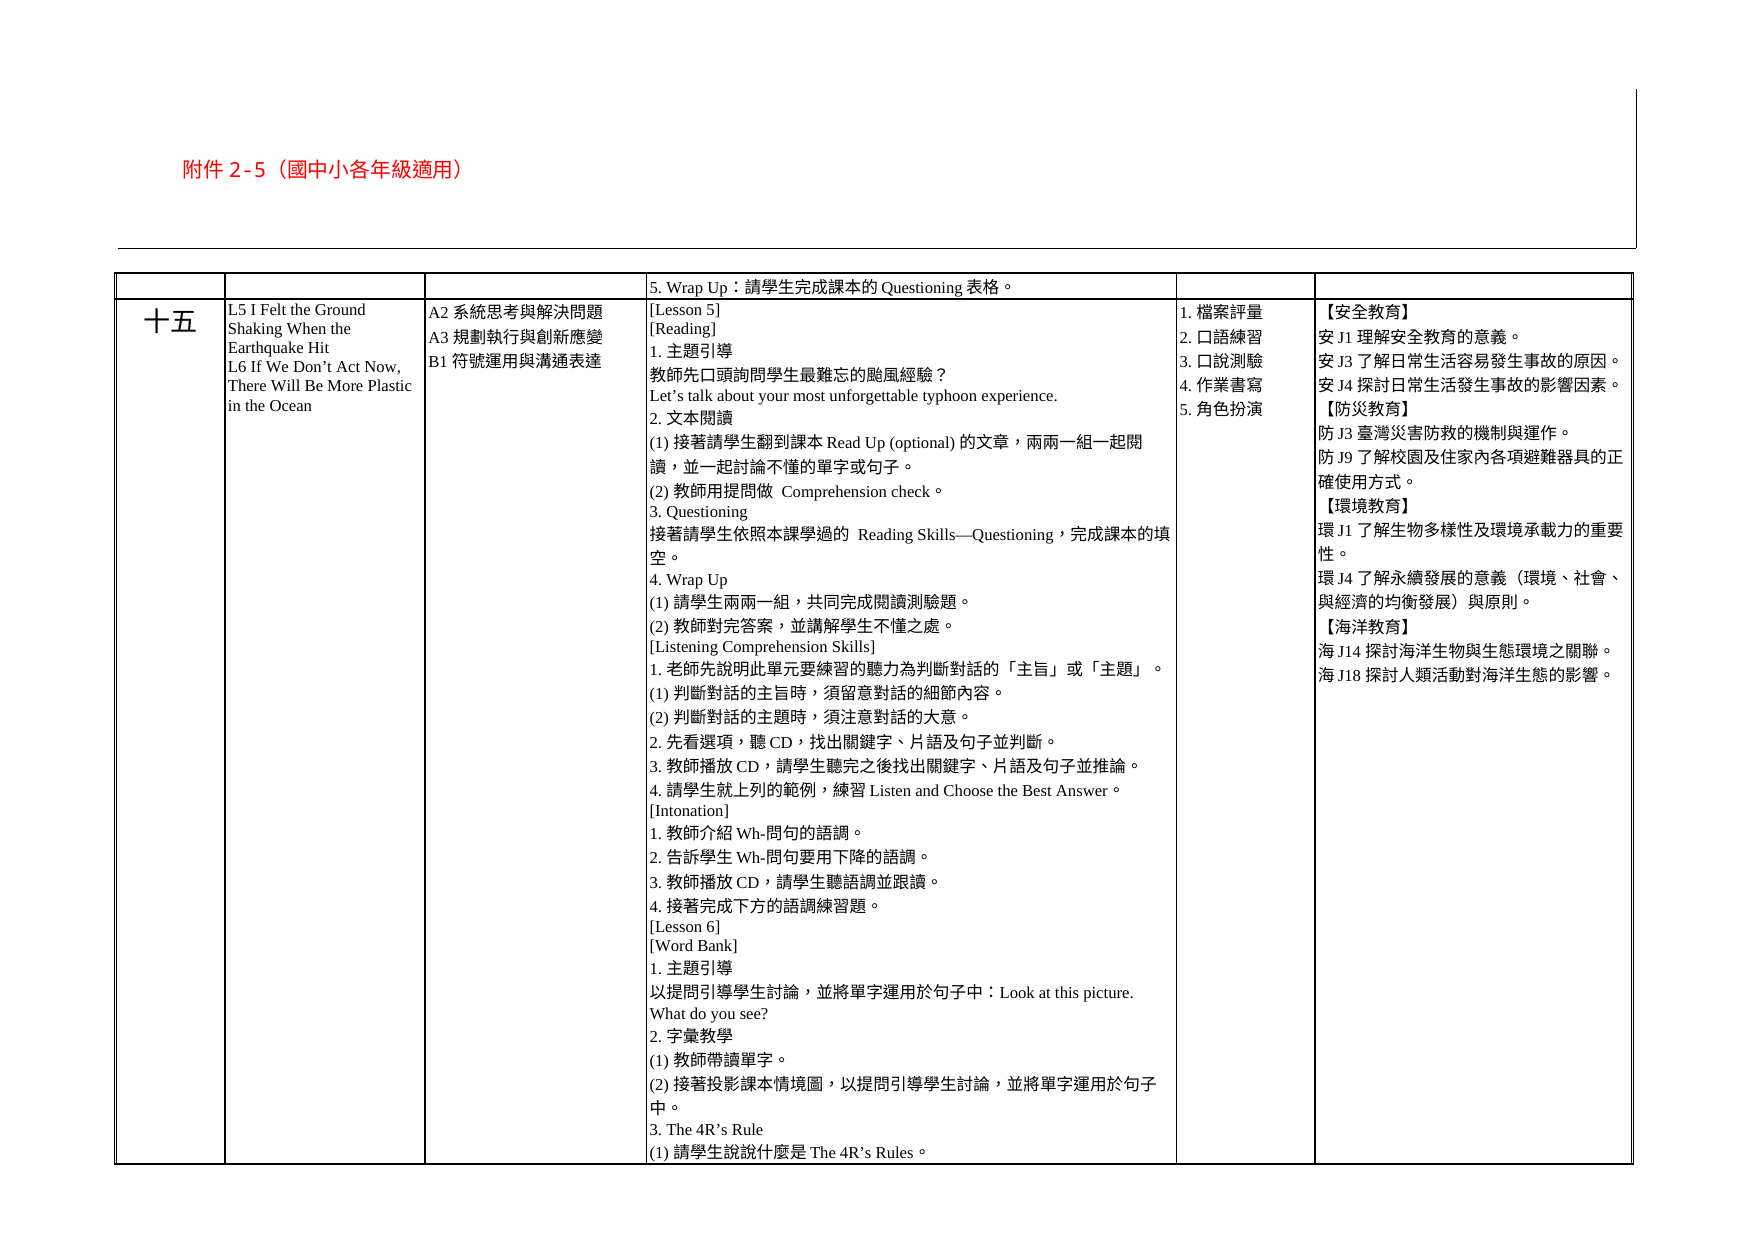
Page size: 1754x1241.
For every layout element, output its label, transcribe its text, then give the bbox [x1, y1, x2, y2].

table_cell 十五 [117, 300, 224, 1163]
table_cell 1. 檔案評量 2. 口語練習 3. 口說測驗 4. 作業書寫 5. 角色扮演 [1177, 300, 1314, 1163]
table_cell A2 系統思考與解決問題 A3 規劃執行與創新應變 B1 符號運用與溝通表達 [426, 300, 646, 1163]
table_cell [226, 274, 424, 298]
table_cell [1316, 274, 1631, 298]
table_cell [426, 274, 646, 298]
table_cell 【安全教育】 安J1 理解安全教育的意義。 安J3 了解日常生活容易發生事故的原因。 安J4 探討日常生活發生事故的影響因素。 【防災教育】 防J3 臺灣災害防救的機制與運作。 防J9 了解校園及住家內各項避難器具的正確使用方式。 【環境教育】 環J1 了解生物多樣性及環境承載力的重要性。 環J4 了解永續發展的意義（環境、社會、與經濟的均衡發展）與原則。 【海洋教育】 海J14 探討海洋生物與生態環境之關聯。 海J18 探討人類活動對海洋生態的影響。 [1316, 300, 1631, 1163]
table_cell [1177, 274, 1314, 298]
table_cell [117, 274, 224, 298]
table_cell [Lesson 5] [Reading] 1. 主題引導 教師先口頭詢問學生最難忘的颱風經驗？ Let’s talk about your most unforgettable typhoon experience. 2. 文本閱讀 (1) 接著請學生翻到課本Read Up (optional) 的文章，兩兩一組一起閱讀，並一起討論不懂的單字或句子。 (2) 教師用提問做 Comprehension check。 3. Questioning 接著請學生依照本課學過的 Reading Skills—Questioning，完成課本的填空。 4. Wrap Up (1) 請學生兩兩一組，共同完成閱讀測驗題。 (2) 教師對完答案，並講解學生不懂之處。 [Listening Comprehension Skills] 1. 老師先說明此單元要練習的聽力為判斷對話的「主旨」或「主題」。 (1) 判斷對話的主旨時，須留意對話的細節內容。 (2) 判斷對話的主題時，須注意對話的大意。 2. 先看選項，聽CD，找出關鍵字、片語及句子並判斷。 3. 教師播放CD，請學生聽完之後找出關鍵字、片語及句子並推論。 4. 請學生就上列的範例，練習Listen and Choose the Best Answer。 [Intonation] 1. 教師介紹Wh-問句的語調。 2. 告訴學生Wh-問句要用下降的語調。 3. 教師播放CD，請學生聽語調並跟讀。 4. 接著完成下方的語調練習題。 [Lesson 6] [Word Bank] 1. 主題引導 以提問引導學生討論，並將單字運用於句子中：Look at this picture. What do you see? 2. 字彙教學 (1) 教師帶讀單字。 (2) 接著投影課本情境圖，以提問引導學生討論，並將單字運用於句子中。 3. The 4R’s Rule (1) 請學生說說什麼是The 4R’s Rules。 [647, 300, 1176, 1163]
table_cell L5 I Felt the Ground Shaking When the Earthquake Hit L6 If We Don’t Act Now, There Will Be More Plastic in the Ocean [226, 300, 424, 1163]
table_cell 5. Wrap Up：請學生完成課本的Questioning表格。 [647, 274, 1176, 298]
